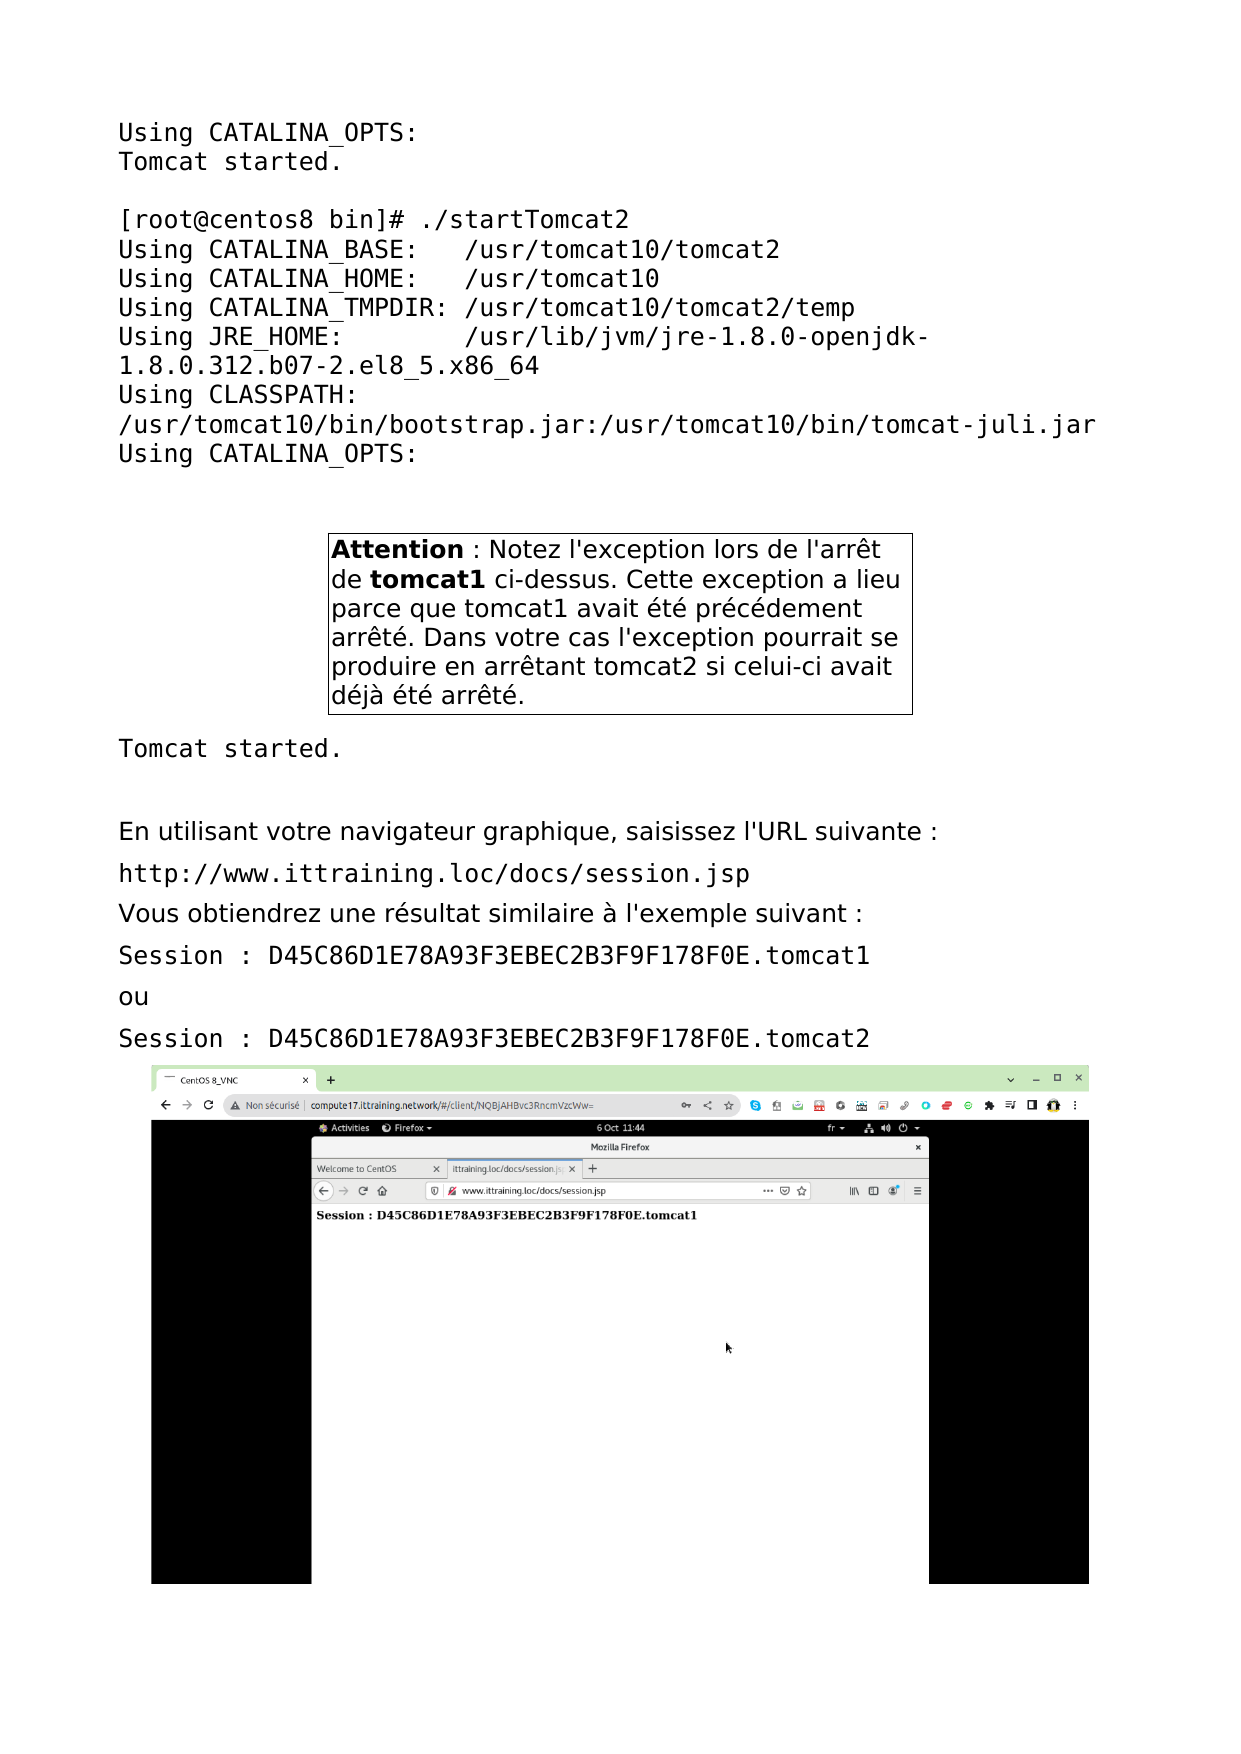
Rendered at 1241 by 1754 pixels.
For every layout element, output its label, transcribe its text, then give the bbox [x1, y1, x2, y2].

text ou [118, 982, 1122, 1011]
picture [151, 1065, 1089, 1584]
text Vous obtiendrez une résultat similaire à l'exemple suivant : [118, 900, 1122, 929]
text Session : D45C86D1E78A93F3EBEC2B3F9F178F0E.tomcat2 [118, 1024, 1122, 1053]
text En utilisant votre navigateur graphique, saisissez l'URL suivante : [118, 817, 1122, 846]
text http://www.ittraining.loc/docs/session.jsp [118, 859, 1122, 888]
text Using CATALINA_OPTS: Tomcat started. [root@centos8 bin]# ./startTomcat2 Using CATALINA_BASE: /usr/tomcat10/tomcat2 Using CATALINA_HOME: /usr/tomcat10 Using CATALINA_TMPDIR: /usr/tomcat10/tomcat2/temp Using JRE_HOME: /usr/lib/jvm/jre-1.8.0-openjdk-1.8.0.312.b07-2.el8_5.x86_64 Using CLASSPATH: /usr/tomcat10/bin/bootstrap.jar:/usr/tomcat10/bin/tomcat-juli.jar Using CATALINA_OPTS: Tomcat started. [118, 118, 1122, 764]
text Session : D45C86D1E78A93F3EBEC2B3F9F178F0E.tomcat1 [118, 941, 1122, 971]
table_header Attention : Notez l'exception lors de l'arrêt de tomcat1 ci-dessus. Cette exception a lieu parce que tomcat1 avait été précédement arrêté. Dans votre cas l'exception pourrait se produire en arrêtant tomcat2 si celui-ci avait déjà été arrêté. [329, 534, 912, 714]
